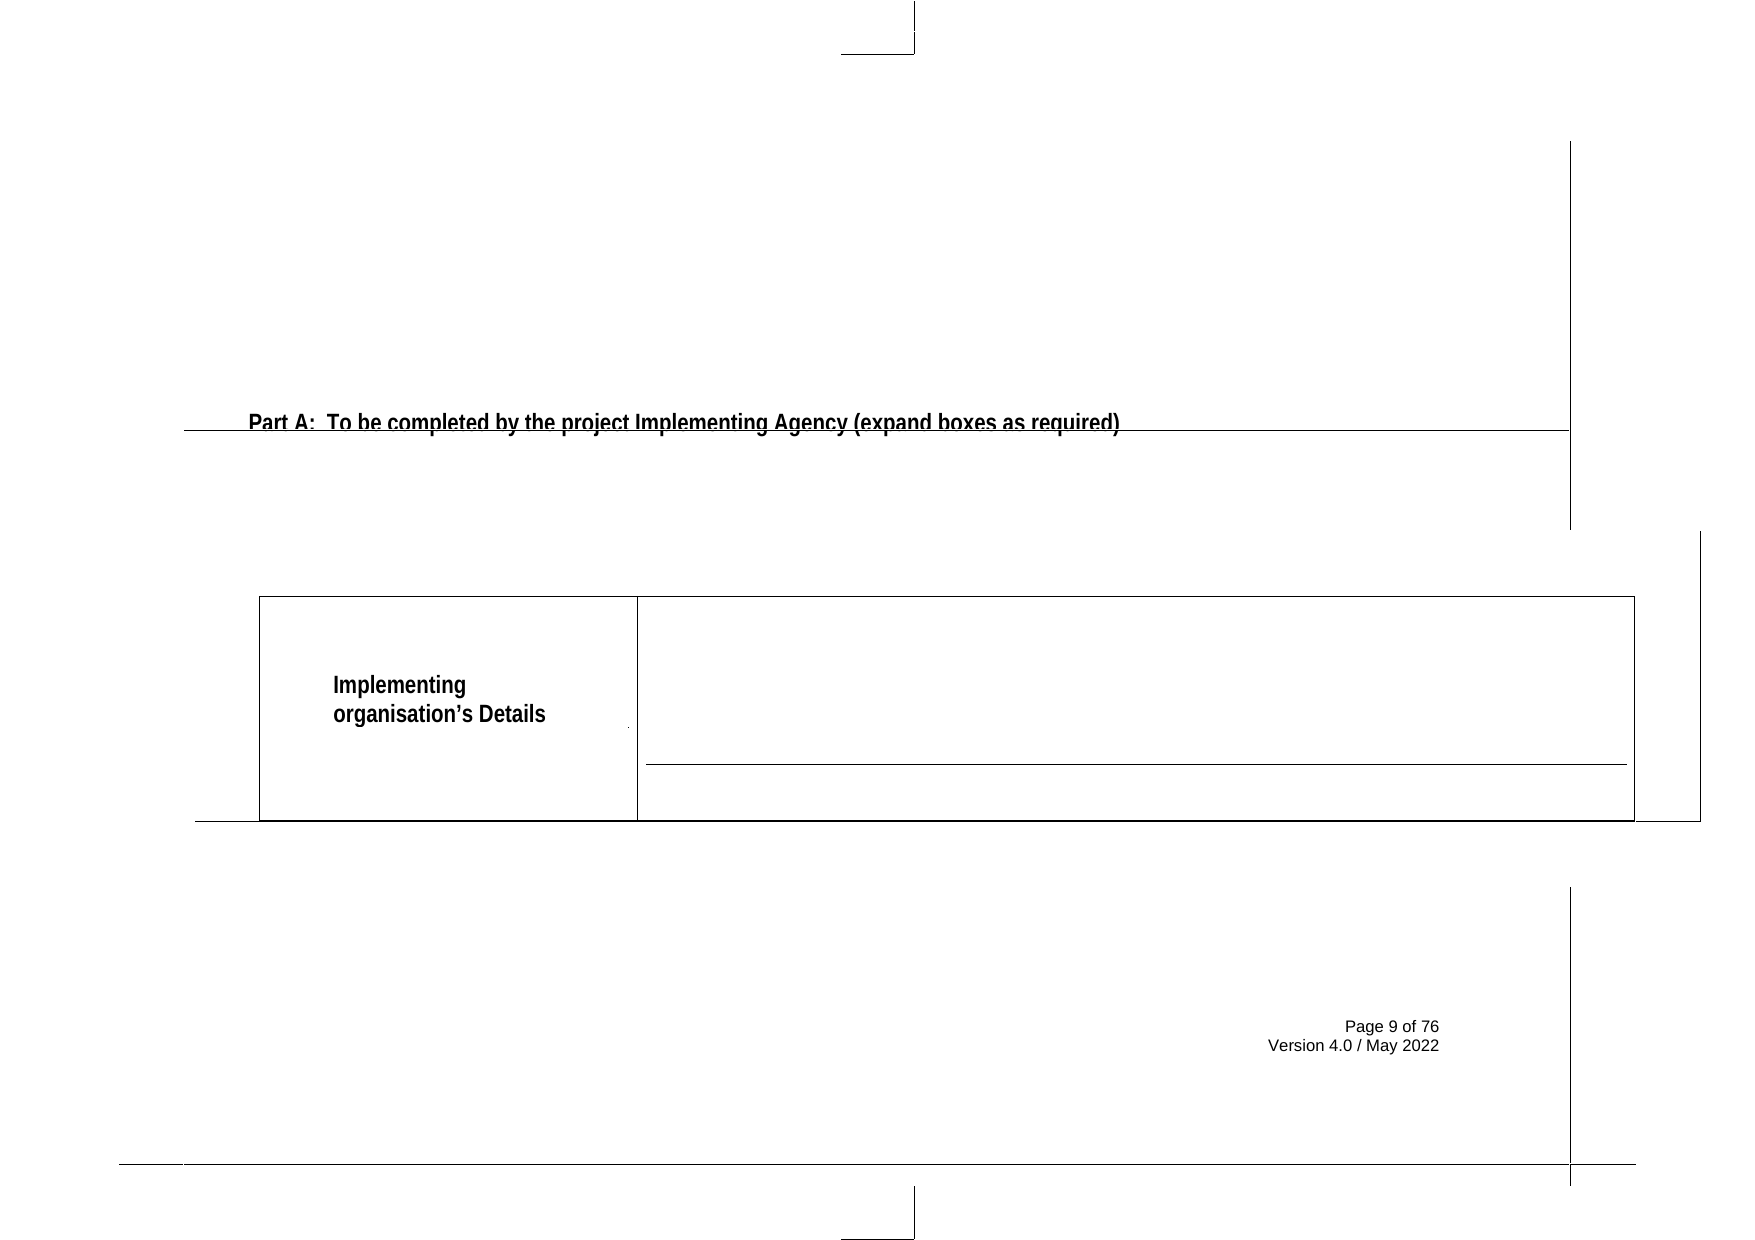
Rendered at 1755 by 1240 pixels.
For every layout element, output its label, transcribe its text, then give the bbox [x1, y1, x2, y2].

table_header [638, 597, 1634, 820]
text Part A: To be completed by the project Implementing Agency (expand boxes as required) [184, 344, 1569, 429]
table_header Implementing organisation’s Details [260, 597, 637, 820]
text [1116, 430, 1569, 436]
